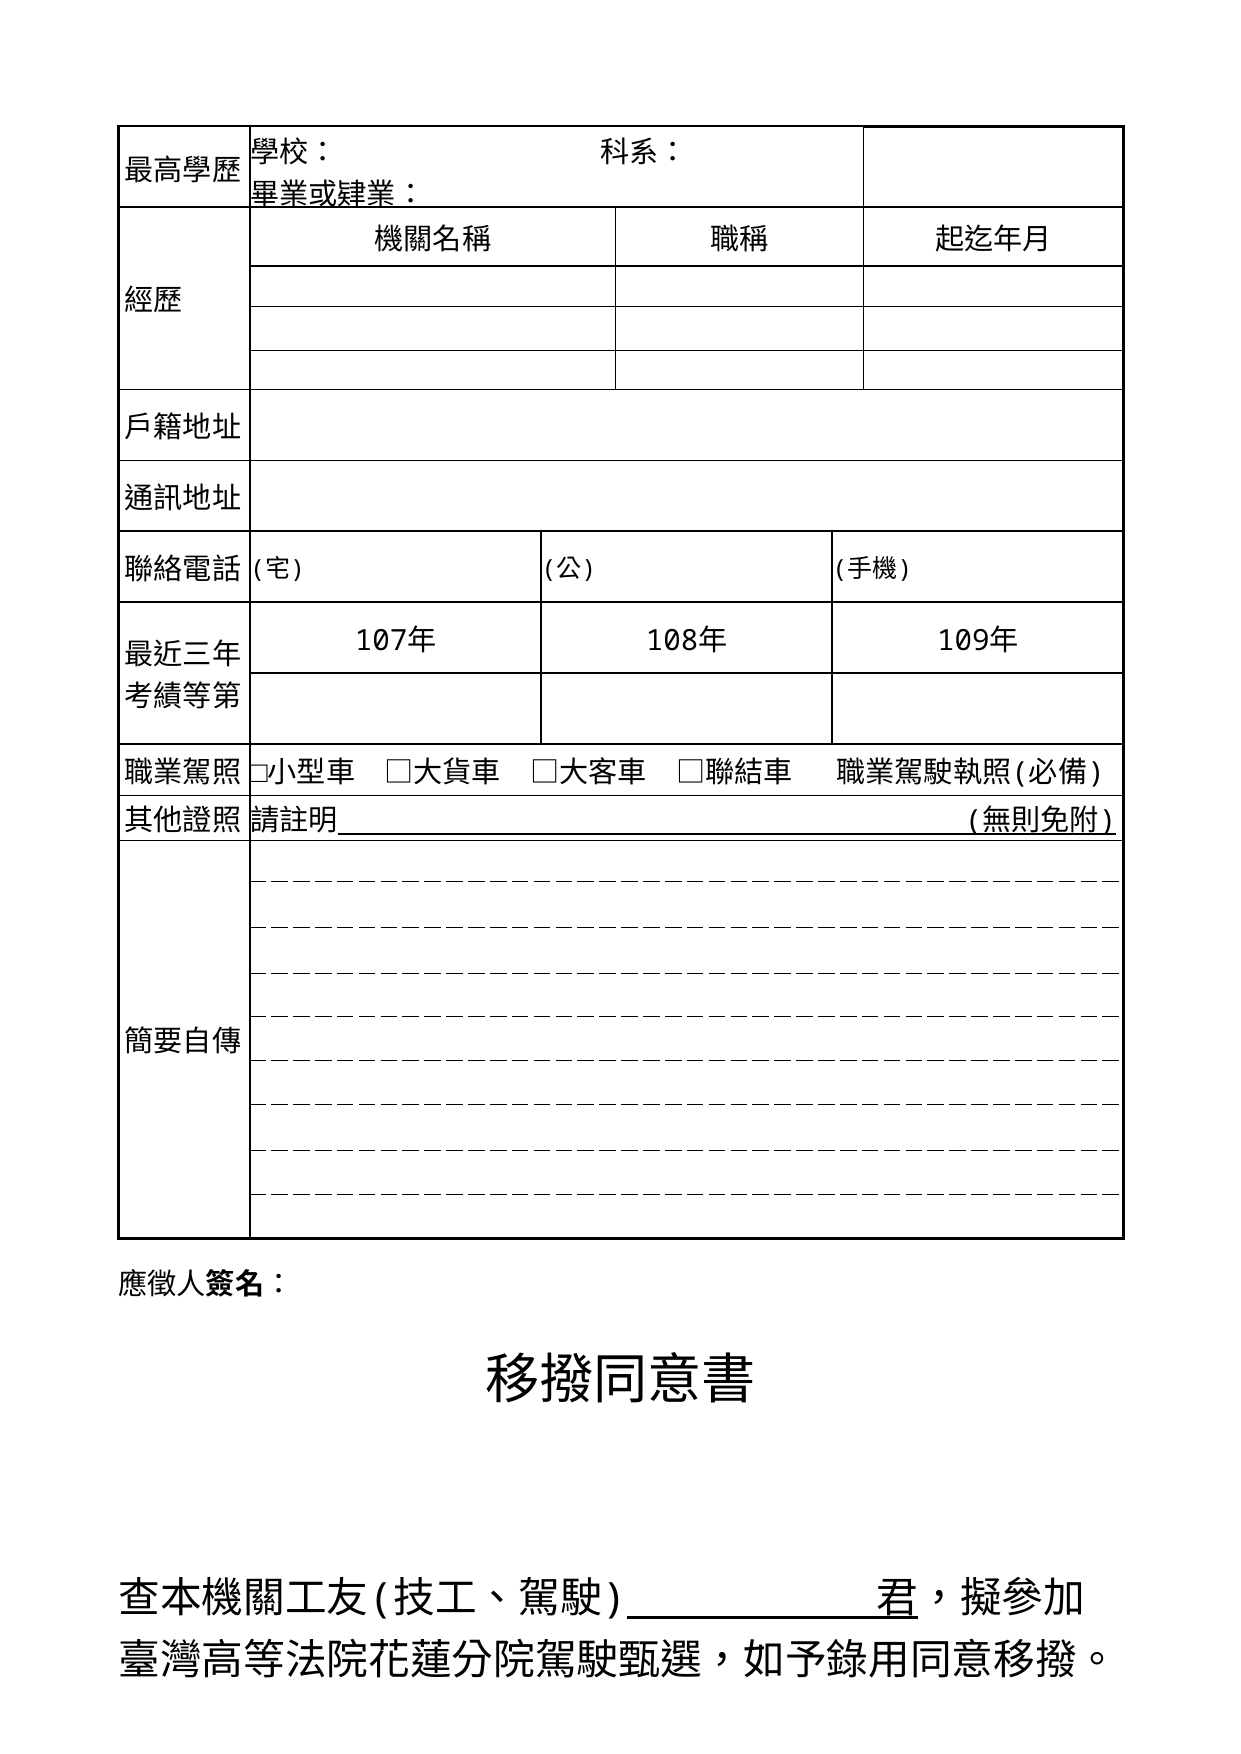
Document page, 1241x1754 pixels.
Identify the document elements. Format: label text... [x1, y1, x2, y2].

table_cell [251, 1194, 1122, 1237]
text 查本機關工友(技工、駕駛) 君，擬參加臺灣高等法院花蓮分院駕駛甄選，如予錄用同意移撥。 [118, 1552, 1122, 1677]
table_cell 最高學歷 [120, 127, 249, 206]
table_cell [251, 267, 615, 306]
table_cell 107年 [251, 603, 540, 672]
table_cell 通訊地址 [120, 461, 249, 530]
table_cell 起迄年月 [864, 208, 1122, 265]
table_cell 職稱 [616, 208, 863, 265]
table_cell (宅) [251, 532, 540, 601]
table_cell 簡要自傳 [120, 841, 249, 1237]
text 應徵人簽名： [118, 1240, 1122, 1302]
table_cell [616, 307, 863, 349]
table_cell [616, 267, 863, 306]
table_cell 109年 [833, 603, 1122, 672]
table_cell □小型車 □大貨車 □大客車 □聯結車 職業駕駛執照(必備) [251, 745, 1122, 795]
table_cell [251, 927, 1122, 973]
table_cell [864, 351, 1122, 389]
table_header [864, 128, 1122, 206]
table_cell 機關名稱 [251, 208, 615, 265]
table_cell 聯絡電話 [120, 532, 249, 601]
table_cell [251, 1104, 1122, 1149]
table_cell 戶籍地址 [120, 390, 249, 459]
table_cell 最近三年 考績等第 [120, 603, 249, 743]
table_cell [251, 1150, 1122, 1194]
table_cell [251, 1016, 1122, 1060]
table_cell [542, 674, 831, 743]
table_cell [251, 674, 540, 743]
text 移撥同意書 [118, 1302, 1122, 1427]
table_cell [251, 881, 1122, 927]
table_cell [251, 841, 1122, 881]
table_cell [864, 307, 1122, 349]
table_cell 學校： 科系： 畢業或肄業： [251, 127, 863, 206]
table_cell 108年 [542, 603, 831, 672]
table_cell [251, 390, 1122, 459]
table_cell [251, 1060, 1122, 1104]
table_cell [251, 461, 1122, 530]
table_cell 其他證照 [120, 796, 249, 839]
table_cell 請註明 (無則免附) [251, 796, 1122, 839]
table_cell [616, 351, 863, 389]
table_cell [251, 973, 1122, 1016]
table_cell (手機) [833, 532, 1122, 601]
table_cell (公) [542, 532, 831, 601]
table_cell [833, 674, 1122, 743]
table_cell [251, 351, 615, 389]
table_cell 職業駕照 [120, 745, 249, 795]
table_cell [864, 267, 1122, 306]
table_cell [251, 307, 615, 349]
table_cell 經歷 [120, 208, 249, 389]
